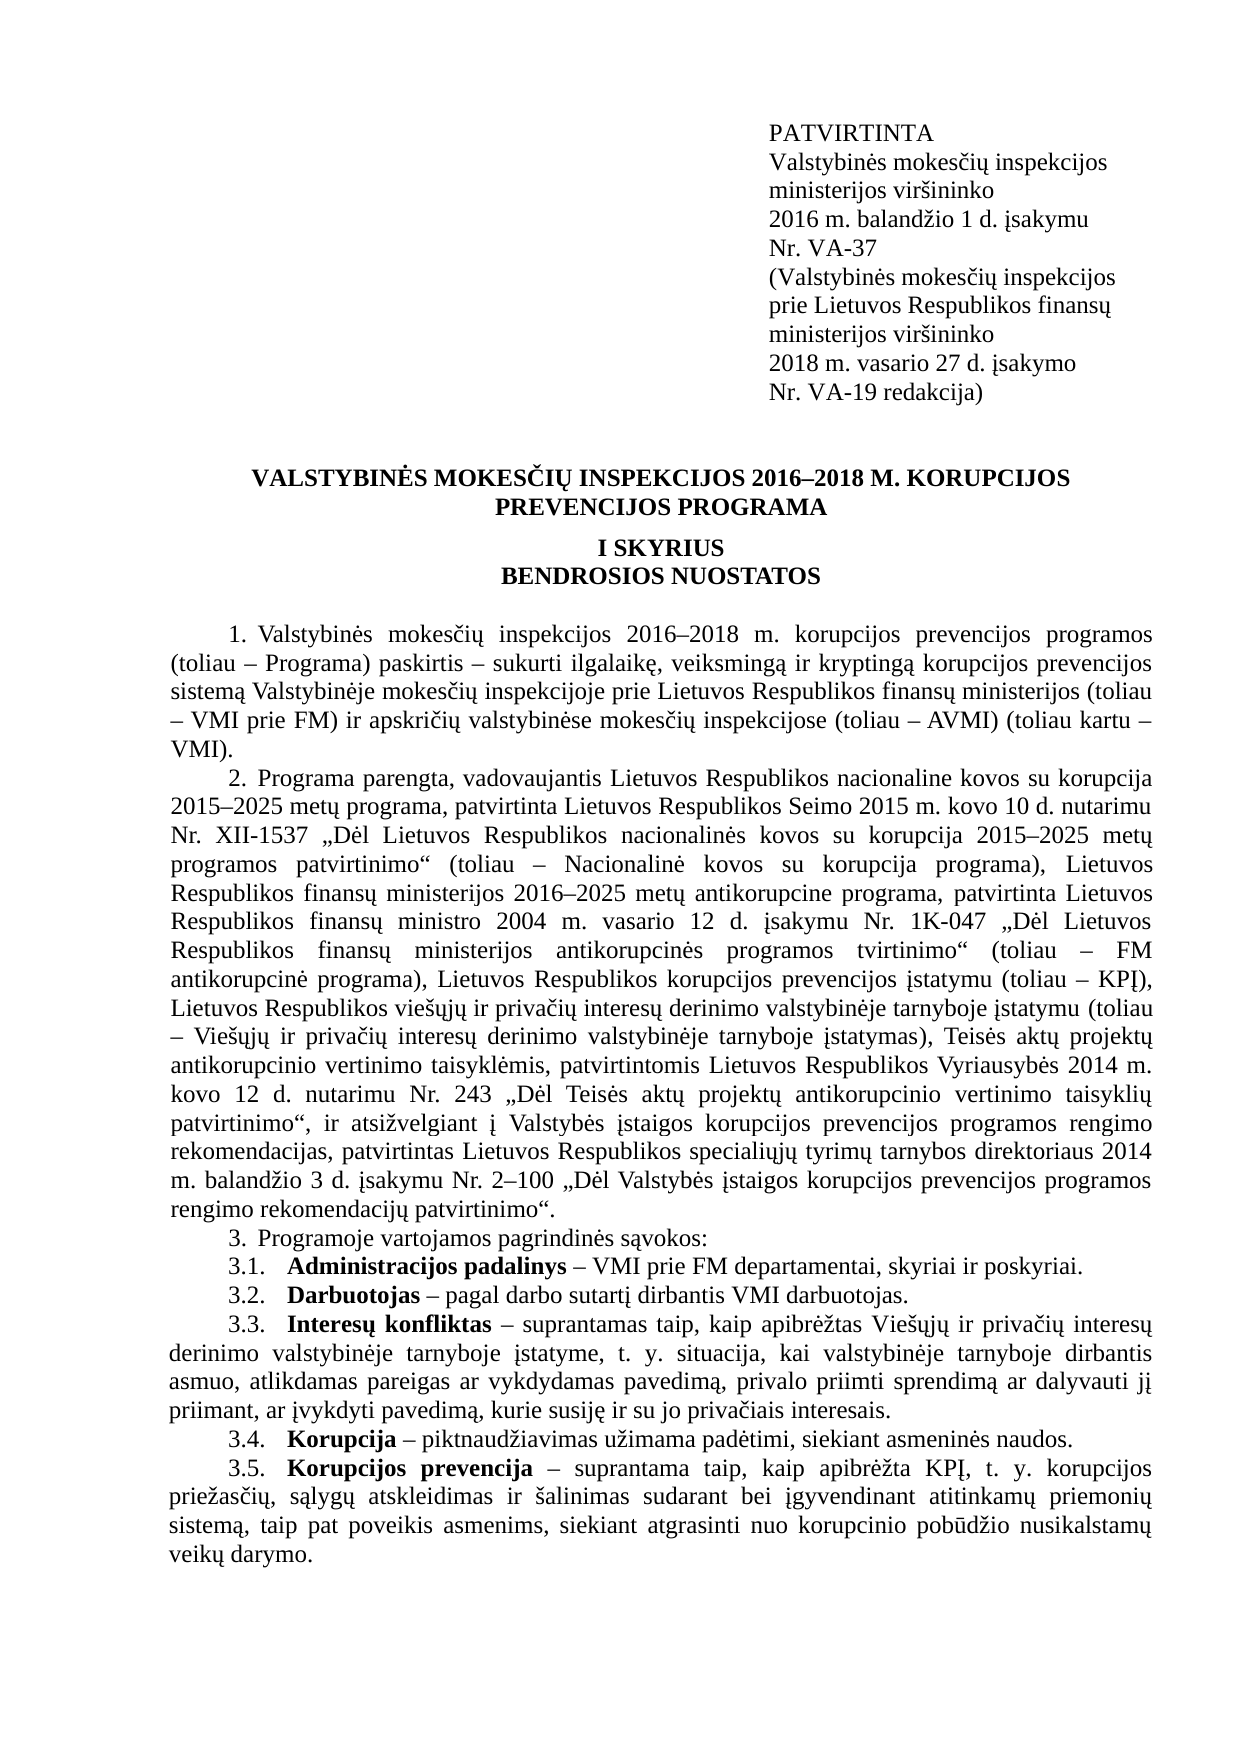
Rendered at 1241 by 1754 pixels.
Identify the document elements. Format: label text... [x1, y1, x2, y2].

text 3.3. Interesų konfliktas – suprantamas taip, kaip apibrėžtas Viešųjų ir privačių interesų derinimo valstybinėje tarnyboje įstatyme, t. y. situacija, kai valstybinėje tarnyboje dirbantis asmuo, atlikdamas pareigas ar vykdydamas pavedimą, privalo priimti sprendimą ar dalyvauti jį priimant, ar įvykdyti pavedimą, kurie susiję ir su jo privačiais interesais. [169, 1309, 1153, 1424]
text 2. Programa parengta, vadovaujantis Lietuvos Respublikos nacionaline kovos su korupcija 2015–2025 metų programa, patvirtinta Lietuvos Respublikos Seimo 2015 m. kovo 10 d. nutarimu Nr. XII-1537 „Dėl Lietuvos Respublikos nacionalinės kovos su korupcija 2015–2025 metų programos patvirtinimo“ (toliau – Nacionalinė kovos su korupcija programa), Lietuvos Respublikos finansų ministerijos 2016–2025 metų antikorupcine programa, patvirtinta Lietuvos Respublikos finansų ministro 2004 m. vasario 12 d. įsakymu Nr. 1K-047 „Dėl Lietuvos Respublikos finansų ministerijos antikorupcinės programos tvirtinimo“ (toliau – FM antikorupcinė programa), Lietuvos Respublikos korupcijos prevencijos įstatymu (toliau – KPĮ), Lietuvos Respublikos viešųjų ir privačių interesų derinimo valstybinėje tarnyboje įstatymu (toliau – Viešųjų ir privačių interesų derinimo valstybinėje tarnyboje įstatymas), Teisės aktų projektų antikorupcinio vertinimo taisyklėmis, patvirtintomis Lietuvos Respublikos Vyriausybės 2014 m. kovo 12 d. nutarimu Nr. 243 „Dėl Teisės aktų projektų antikorupcinio vertinimo taisyklių patvirtinimo“, ir atsižvelgiant į Valstybės įstaigos korupcijos prevencijos programos rengimo rekomendacijas, patvirtintas Lietuvos Respublikos specialiųjų tyrimų tarnybos direktoriaus 2014 m. balandžio 3 d. įsakymu Nr. 2–100 „Dėl Valstybės įstaigos korupcijos prevencijos programos rengimo rekomendacijų patvirtinimo“. [170, 763, 1153, 1223]
text prie Lietuvos Respublikos finansų [769, 291, 1153, 319]
text 3.4. Korupcija – piktnaudžiavimas užimama padėtimi, siekiant asmeninės naudos. [169, 1424, 1153, 1453]
text BENDROSIOS NUOSTATOS [169, 561, 1153, 590]
text 2016 m. balandžio 1 d. įsakymu [769, 204, 1153, 233]
text ministerijos viršininko [769, 319, 1153, 348]
text PATVIRTINTA [769, 118, 1153, 147]
text 1. Valstybinės mokesčių inspekcijos 2016–2018 m. korupcijos prevencijos programos (toliau – Programa) paskirtis – sukurti ilgalaikę, veiksmingą ir kryptingą korupcijos prevencijos sistemą Valstybinėje mokesčių inspekcijoje prie Lietuvos Respublikos finansų ministerijos (toliau – VMI prie FM) ir apskričių valstybinėse mokesčių inspekcijose (toliau – AVMI) (toliau kartu – VMI). [170, 619, 1153, 763]
text ministerijos viršininko [769, 176, 1153, 204]
text 3. Programoje vartojamos pagrindinės sąvokos: [170, 1223, 1153, 1251]
text Valstybinės mokesčių inspekcijos [769, 147, 1153, 176]
text I SKYRIUS [169, 533, 1153, 561]
text VALSTYBINĖS MOKESČIŲ INSPEKCIJOS 2016–2018 M. KORUPCIJOS PREVENCIJOS PROGRAMA [169, 463, 1153, 521]
text Nr. VA-37 [769, 233, 1153, 262]
text 3.2. Darbuotojas – pagal darbo sutartį dirbantis VMI darbuotojas. [169, 1280, 1153, 1309]
text Nr. VA-19 redakcija) [769, 377, 1153, 406]
text (Valstybinės mokesčių inspekcijos [769, 262, 1153, 291]
text 2018 m. vasario 27 d. įsakymo [769, 348, 1153, 377]
text 3.5. Korupcijos prevencija – suprantama taip, kaip apibrėžta KPĮ, t. y. korupcijos priežasčių, sąlygų atskleidimas ir šalinimas sudarant bei įgyvendinant atitinkamų priemonių sistemą, taip pat poveikis asmenims, siekiant atgrasinti nuo korupcinio pobūdžio nusikalstamų veikų darymo. [169, 1453, 1153, 1568]
text 3.1. Administracijos padalinys – VMI prie FM departamentai, skyriai ir poskyriai. [169, 1251, 1153, 1280]
